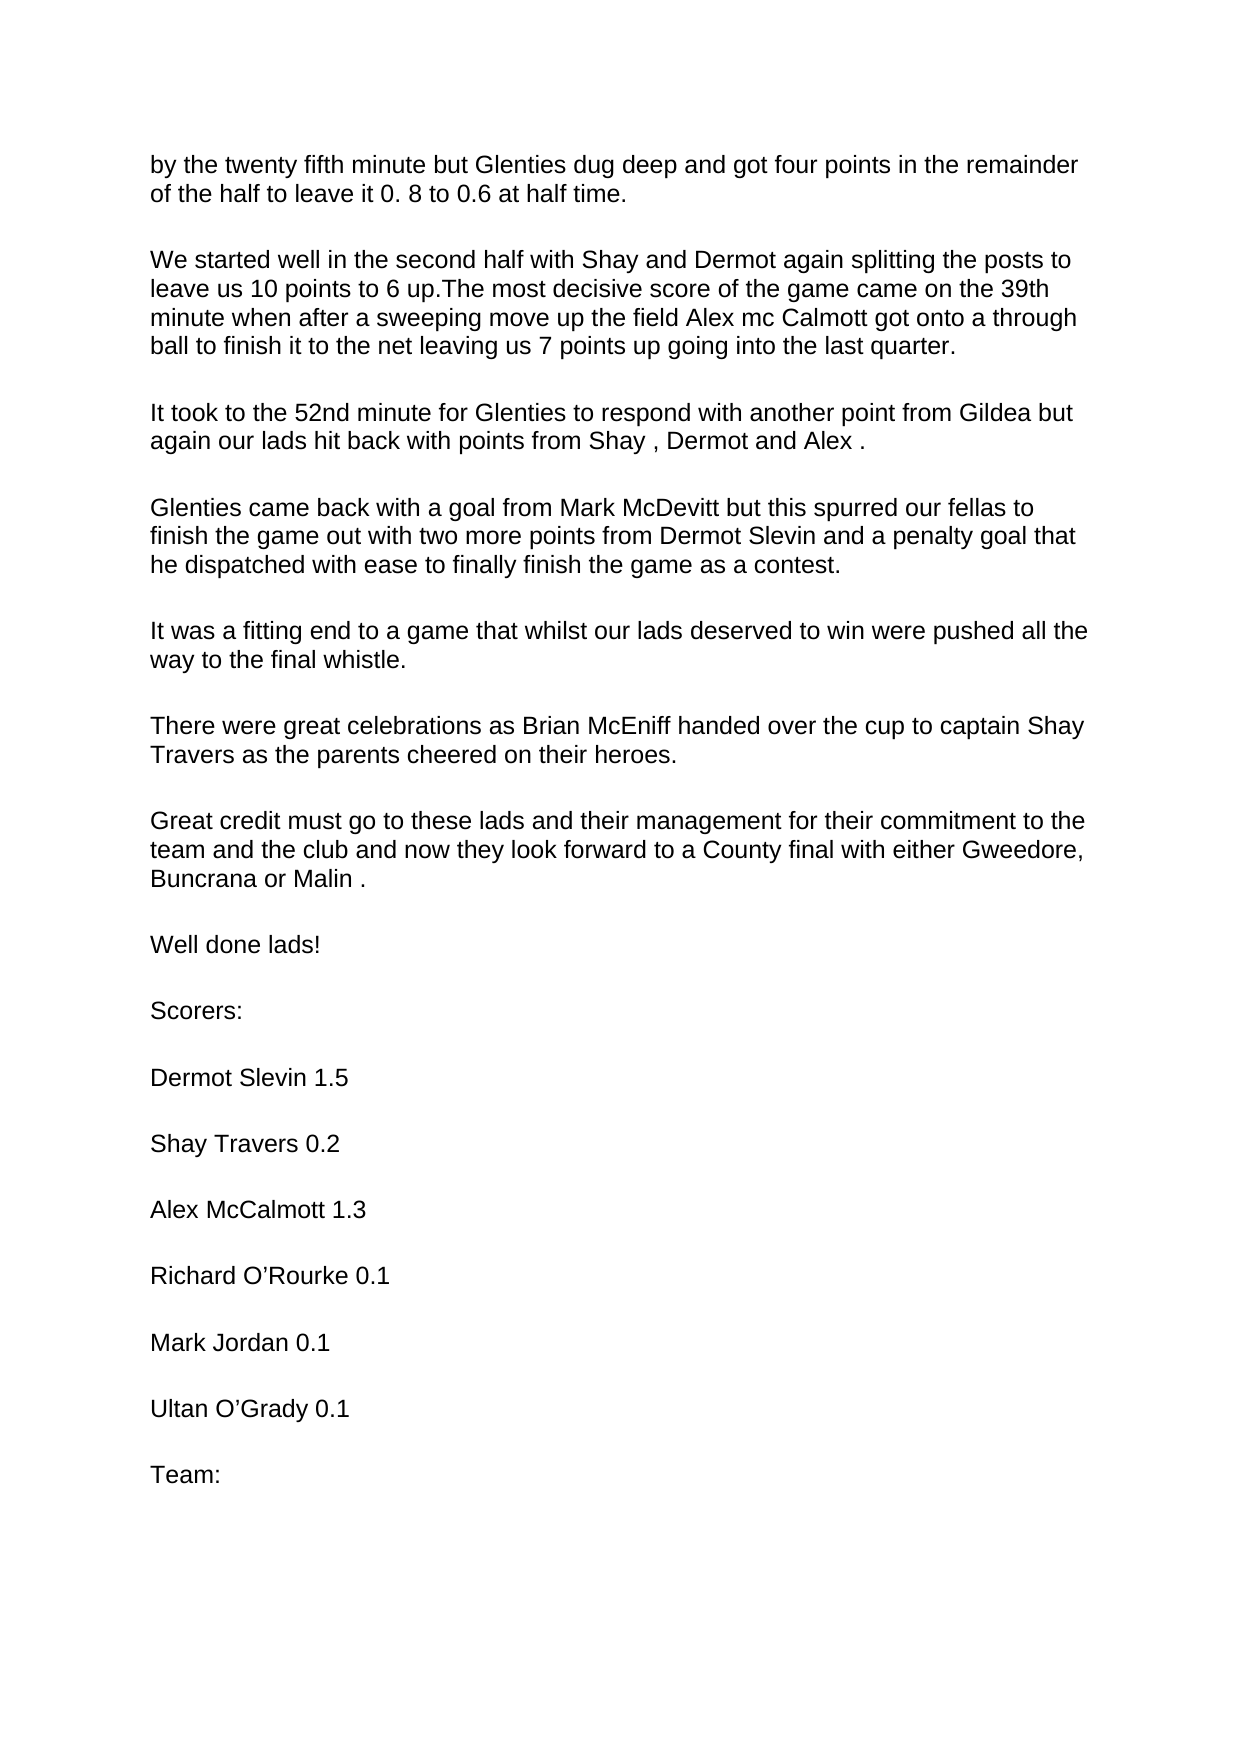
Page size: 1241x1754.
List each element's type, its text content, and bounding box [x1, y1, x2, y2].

text Scorers: [150, 996, 1090, 1025]
text There were great celebrations as Brian McEniff handed over the cup to captain Shay Travers as the parents cheered on their heroes. [150, 711, 1090, 769]
text It took to the 52nd minute for Glenties to respond with another point from Gildea but again our lads hit back with points from Shay , Dermot and Alex . [150, 397, 1090, 455]
text Shay Travers 0.2 [150, 1129, 1090, 1157]
text Team: [150, 1460, 1090, 1489]
text Richard O’Rourke 0.1 [150, 1261, 1090, 1290]
text Dermot Slevin 1.5 [150, 1062, 1090, 1091]
text It was a fitting end to a game that whilst our lads deserved to win were pushed all the way to the final whistle. [150, 616, 1090, 674]
text Well done lads! [150, 930, 1090, 959]
text Mark Jordan 0.1 [150, 1327, 1090, 1356]
text by the twenty fifth minute but Glenties dug deep and got four points in the remainder of the half to leave it 0. 8 to 0.6 at half time. [150, 150, 1090, 207]
text We started well in the second half with Shay and Dermot again splitting the posts to leave us 10 points to 6 up.The most decisive score of the game came on the 39th minute when after a sweeping move up the field Alex mc Calmott got onto a through ball to finish it to the net leaving us 7 points up going into the last quarter. [150, 245, 1090, 360]
text Glenties came back with a goal from Mark McDevitt but this spurred our fellas to finish the game out with two more points from Dermot Slevin and a penalty goal that he dispatched with ease to finally finish the game as a contest. [150, 492, 1090, 579]
text Alex McCalmott 1.3 [150, 1195, 1090, 1224]
text Ultan O’Grady 0.1 [150, 1394, 1090, 1422]
text Great credit must go to these lads and their management for their commitment to the team and the club and now they look forward to a County final with either Gweedore, Buncrana or Malin . [150, 806, 1090, 892]
